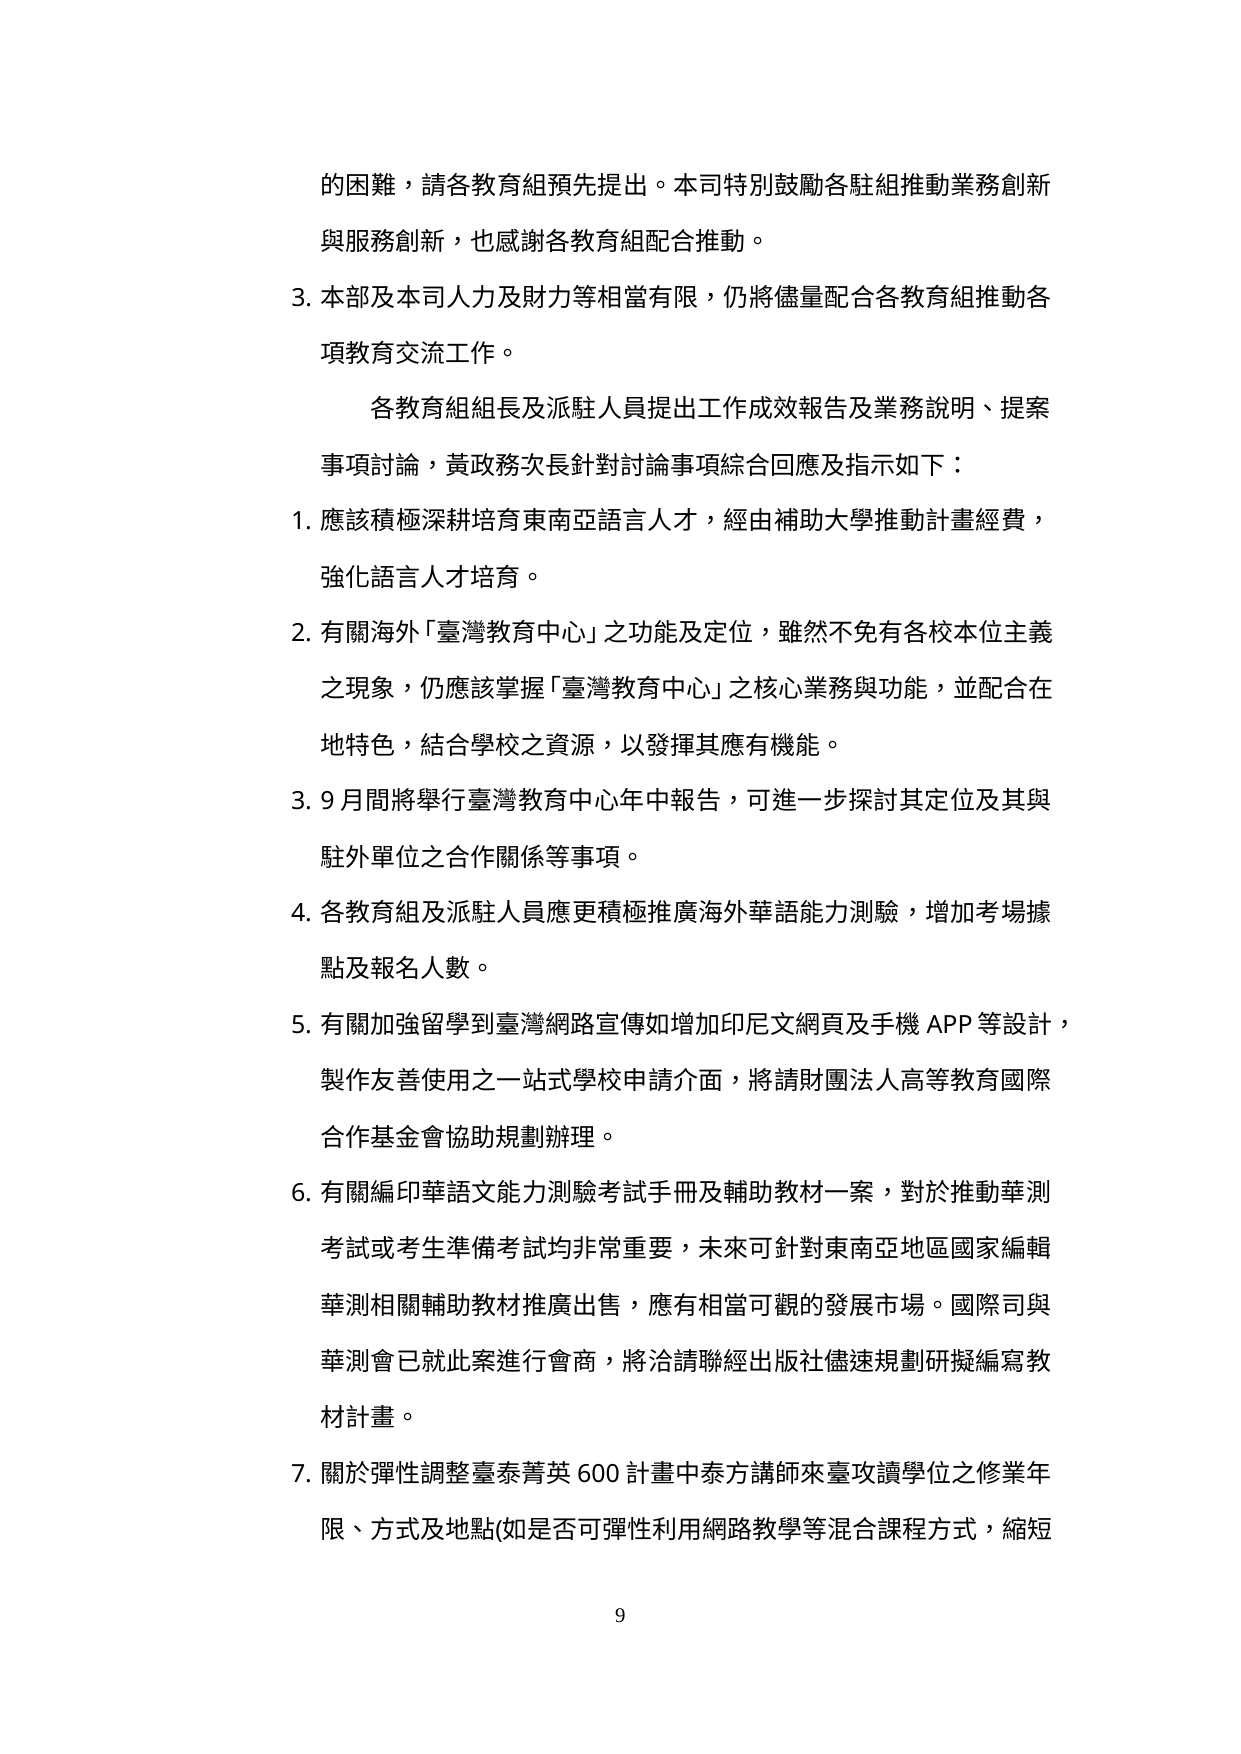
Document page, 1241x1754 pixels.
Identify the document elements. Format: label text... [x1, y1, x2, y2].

list 的困難，請各教育組預先提出。本司特別鼓勵各駐組推動業務創新與服務創新，也感謝各教育組配合推動。 [291, 164, 1053, 258]
list 本部及本司人力及財力等相當有限，仍將儘量配合各教育組推動各項教育交流工作。 [291, 276, 1053, 370]
list 關於彈性調整臺泰菁英600計畫中泰方講師來臺攻讀學位之修業年限、方式及地點(如是否可彈性利用網路教學等混合課程方式，縮短 [291, 1453, 1053, 1546]
list 各教育組及派駐人員應更積極推廣海外華語能力測驗，增加考場據點及報名人數。 [291, 892, 1053, 986]
list 9月間將舉行臺灣教育中心年中報告，可進一步探討其定位及其與駐外單位之合作關係等事項。 [291, 780, 1053, 874]
list 有關編印華語文能力測驗考試手冊及輔助教材一案，對於推動華測考試或考生準備考試均非常重要，未來可針對東南亞地區國家編輯華測相關輔助教材推廣出售，應有相當可觀的發展市場。國際司與華測會已就此案進行會商，將洽請聯經出版社儘速規劃研擬編寫教材計畫。 [291, 1172, 1053, 1434]
list 有關加強留學到臺灣網路宣傳如增加印尼文網頁及手機APP等設計，製作友善使用之一站式學校申請介面，將請財團法人高等教育國際合作基金會協助規劃辦理。 [291, 1004, 1053, 1154]
list 有關海外「臺灣教育中心」之功能及定位，雖然不免有各校本位主義之現象，仍應該掌握「臺灣教育中心」之核心業務與功能，並配合在地特色，結合學校之資源，以發揮其應有機能。 [291, 612, 1053, 762]
list 應該積極深耕培育東南亞語言人才，經由補助大學推動計畫經費，強化語言人才培育。 [291, 500, 1053, 594]
text 各教育組組長及派駐人員提出工作成效報告及業務說明、提案事項討論，黃政務次長針對討論事項綜合回應及指示如下： [320, 388, 1053, 482]
